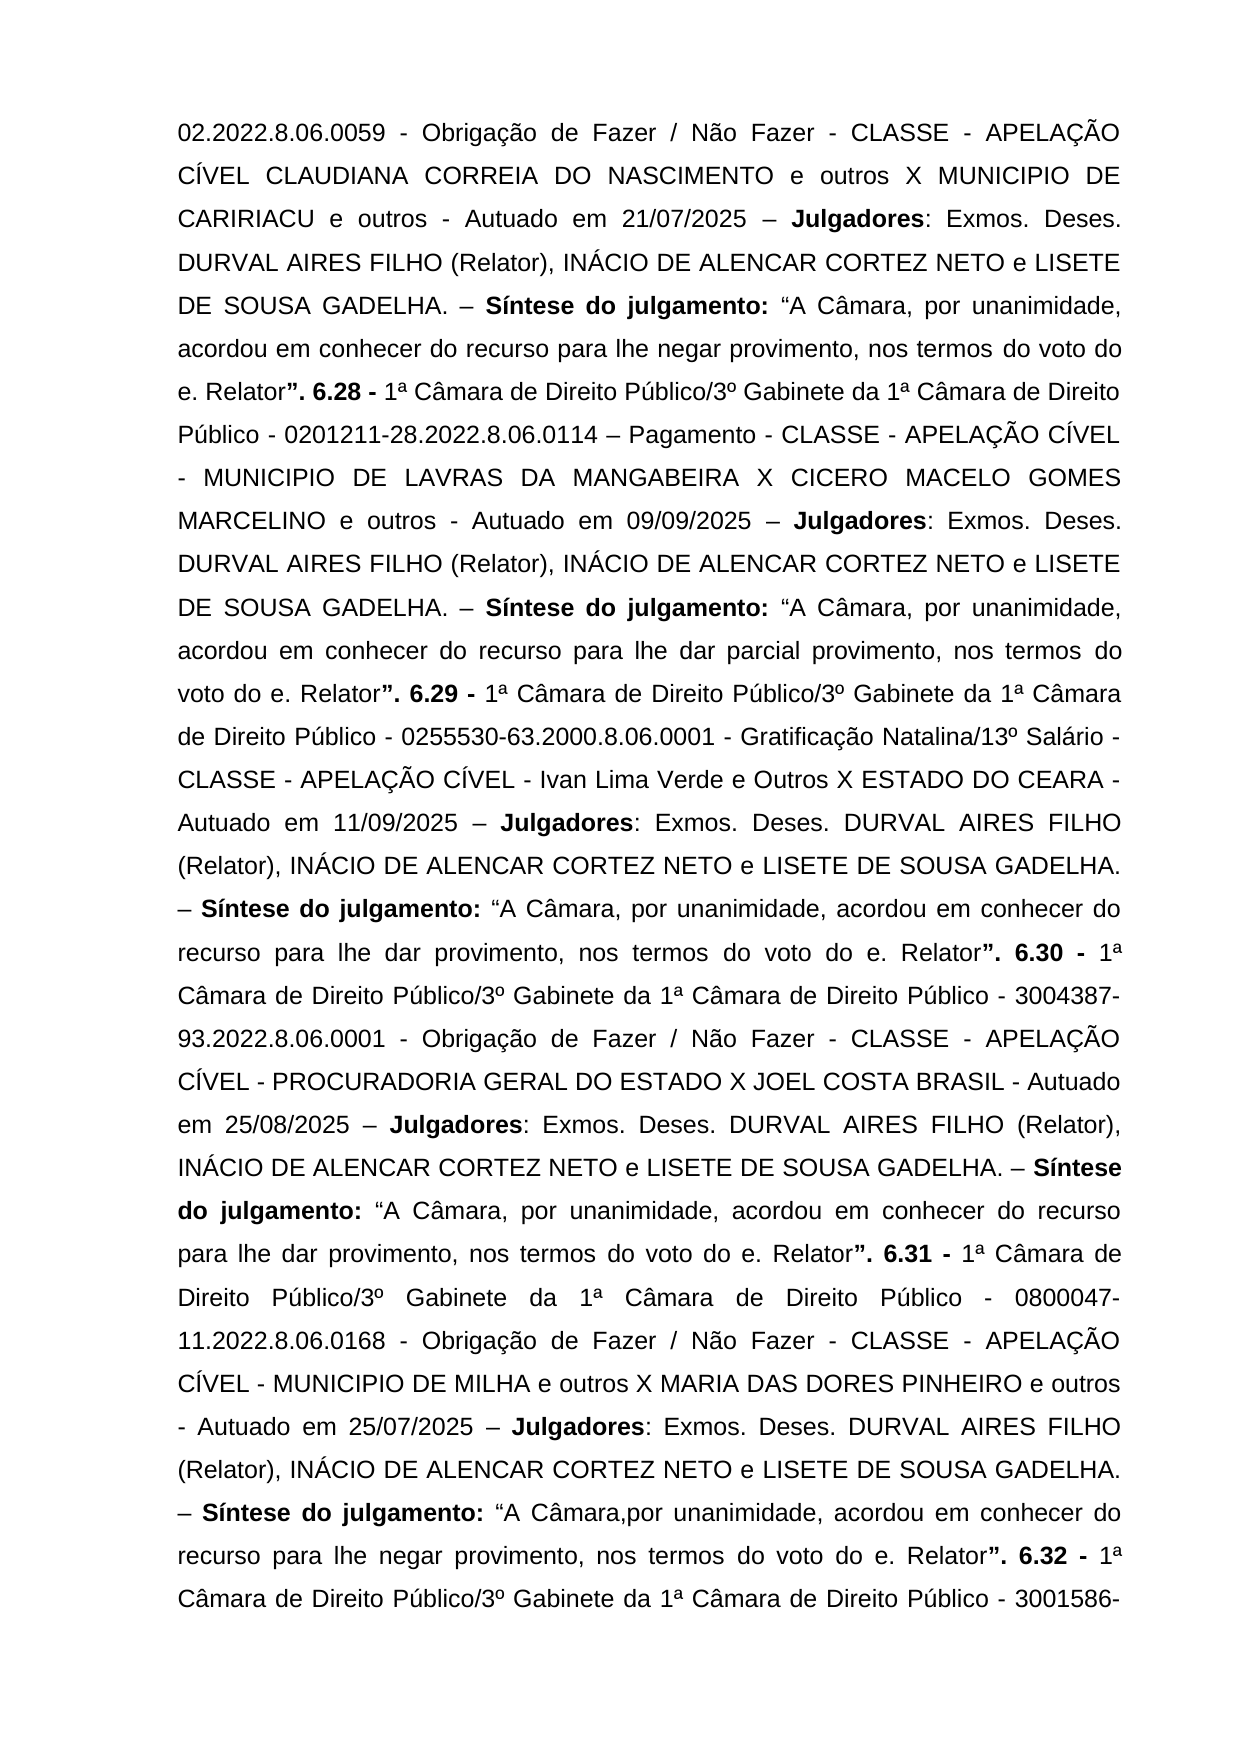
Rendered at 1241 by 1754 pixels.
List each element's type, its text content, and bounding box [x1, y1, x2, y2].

text 02.2022.8.06.0059 - Obrigação de Fazer / Não Fazer - CLASSE - APELAÇÃO CÍVEL CLAUDIANA CORREIA DO NASCIMENTO e outros X MUNICIPIO DE CARIRIACU e outros - Autuado em 21/07/2025 – Julgadores: Exmos. Deses. DURVAL AIRES FILHO (Relator), INÁCIO DE ALENCAR CORTEZ NETO e LISETE DE SOUSA GADELHA. – Síntese do julgamento: “A Câmara, por unanimidade, acordou em conhecer do recurso para lhe negar provimento, nos termos do voto do e. Relator”. 6.28 - 1ª Câmara de Direito Público/3º Gabinete da 1ª Câmara de Direito Público - 0201211-28.2022.8.06.0114 – Pagamento - CLASSE - APELAÇÃO CÍVEL - MUNICIPIO DE LAVRAS DA MANGABEIRA X CICERO MACELO GOMES MARCELINO e outros - Autuado em 09/09/2025 – Julgadores: Exmos. Deses. DURVAL AIRES FILHO (Relator), INÁCIO DE ALENCAR CORTEZ NETO e LISETE DE SOUSA GADELHA. – Síntese do julgamento: “A Câmara, por unanimidade, acordou em conhecer do recurso para lhe dar parcial provimento, nos termos do voto do e. Relator”. 6.29 - 1ª Câmara de Direito Público/3º Gabinete da 1ª Câmara de Direito Público - 0255530-63.2000.8.06.0001 - Gratificação Natalina/13º Salário - CLASSE - APELAÇÃO CÍVEL - Ivan Lima Verde e Outros X ESTADO DO CEARA - Autuado em 11/09/2025 – Julgadores: Exmos. Deses. DURVAL AIRES FILHO (Relator), INÁCIO DE ALENCAR CORTEZ NETO e LISETE DE SOUSA GADELHA. – Síntese do julgamento: “A Câmara, por unanimidade, acordou em conhecer do recurso para lhe dar provimento, nos termos do voto do e. Relator”. 6.30 - 1ª Câmara de Direito Público/3º Gabinete da 1ª Câmara de Direito Público - 3004387-93.2022.8.06.0001 - Obrigação de Fazer / Não Fazer - CLASSE - APELAÇÃO CÍVEL - PROCURADORIA GERAL DO ESTADO X JOEL COSTA BRASIL - Autuado em 25/08/2025 – Julgadores: Exmos. Deses. DURVAL AIRES FILHO (Relator), INÁCIO DE ALENCAR CORTEZ NETO e LISETE DE SOUSA GADELHA. – Síntese do julgamento: “A Câmara, por unanimidade, acordou em conhecer do recurso para lhe dar provimento, nos termos do voto do e. Relator”. 6.31 - 1ª Câmara de Direito Público/3º Gabinete da 1ª Câmara de Direito Público - 0800047-11.2022.8.06.0168 - Obrigação de Fazer / Não Fazer - CLASSE - APELAÇÃO CÍVEL - MUNICIPIO DE MILHA e outros X MARIA DAS DORES PINHEIRO e outros - Autuado em 25/07/2025 – Julgadores: Exmos. Deses. DURVAL AIRES FILHO (Relator), INÁCIO DE ALENCAR CORTEZ NETO e LISETE DE SOUSA GADELHA. – Síntese do julgamento: “A Câmara,por unanimidade, acordou em conhecer do recurso para lhe negar provimento, nos termos do voto do e. Relator”. 6.32 - 1ª Câmara de Direito Público/3º Gabinete da 1ª Câmara de Direito Público - 3001586- [177, 118, 1122, 1613]
